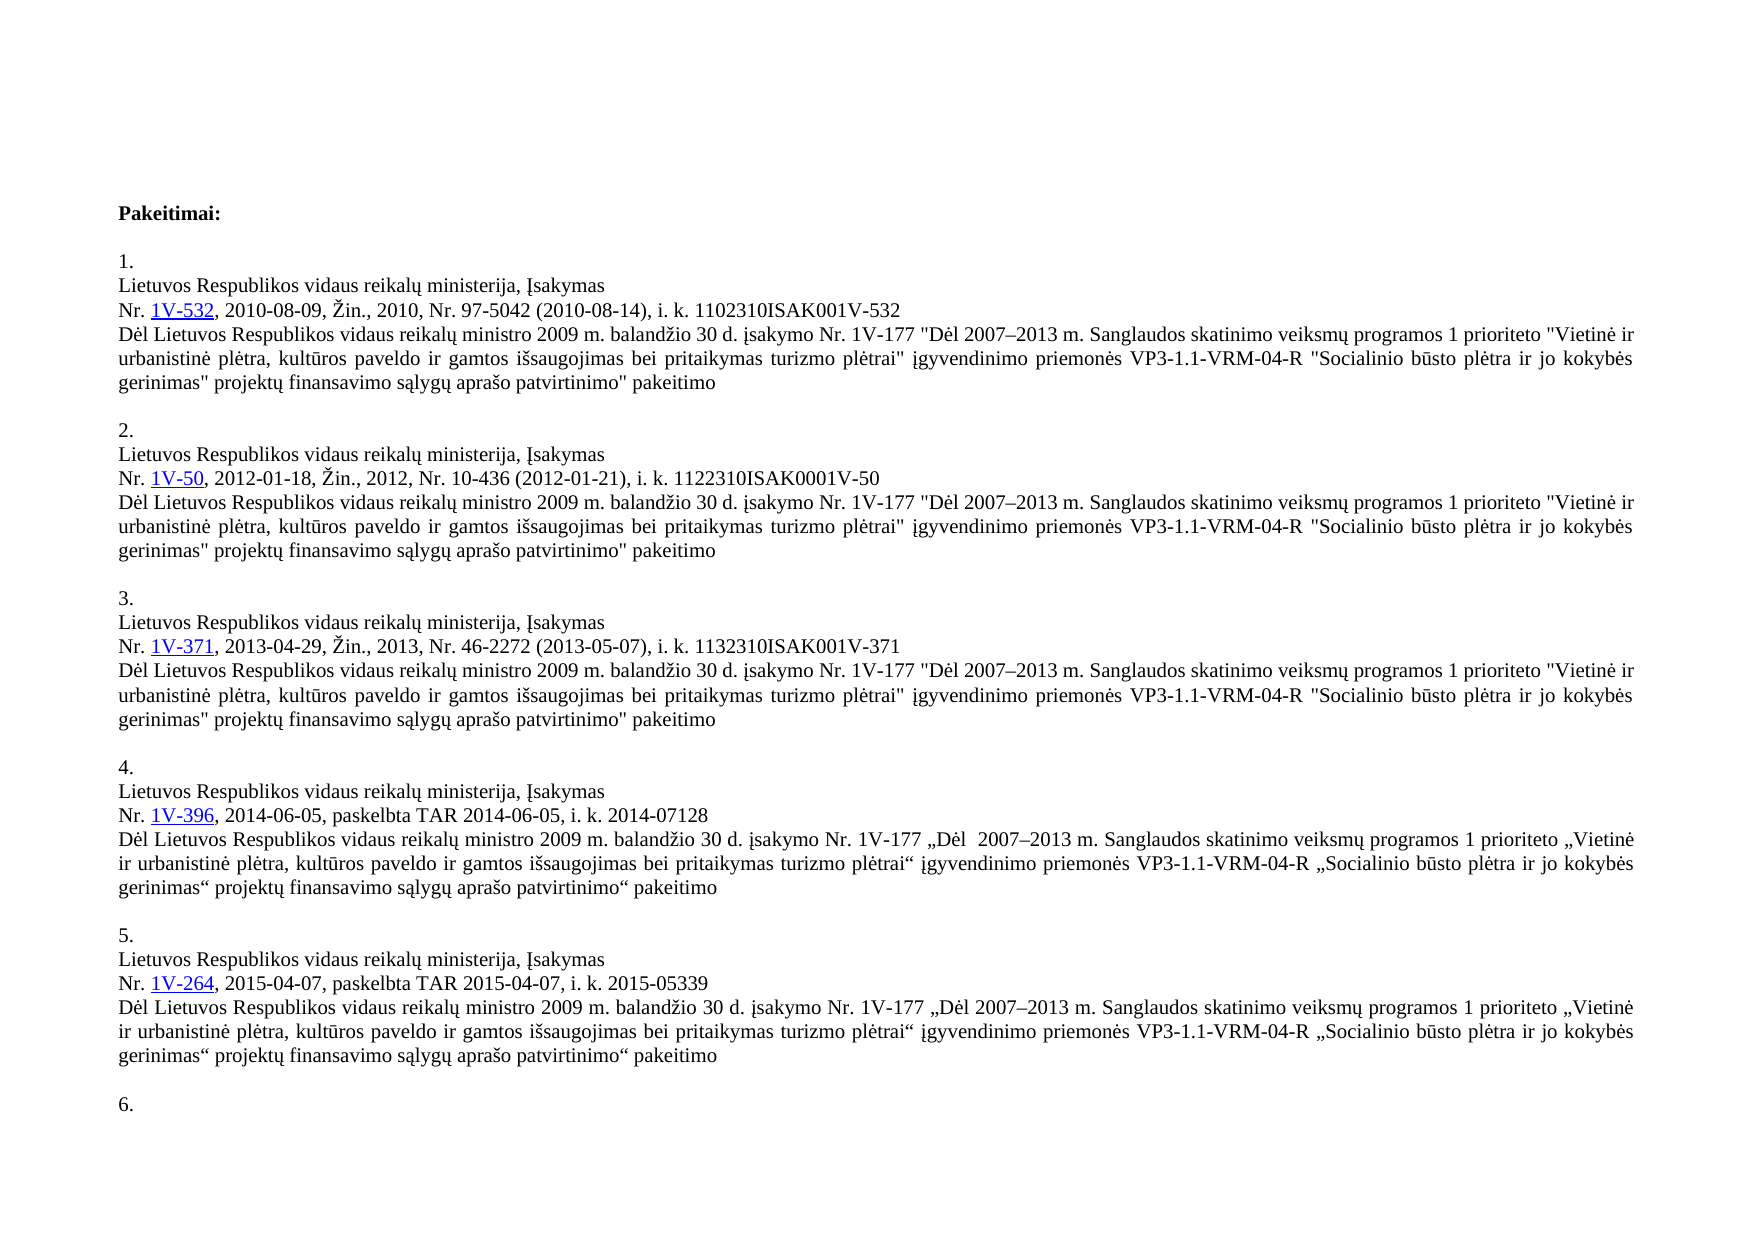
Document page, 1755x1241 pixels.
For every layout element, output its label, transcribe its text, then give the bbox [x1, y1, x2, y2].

text Nr. 1V-532, 2010-08-09, Žin., 2010, Nr. 97-5042 (2010-08-14), i. k. 1102310ISAK001V-532 [118, 297, 1636, 322]
text Pakeitimai: [118, 201, 1636, 225]
text 6. [118, 1092, 1636, 1116]
text Dėl Lietuvos Respublikos vidaus reikalų ministro 2009 m. balandžio 30 d. įsakymo Nr. 1V-177 "Dėl 2007–2013 m. Sanglaudos skatinimo veiksmų programos 1 prioriteto "Vietinė ir urbanistinė plėtra, kultūros paveldo ir gamtos išsaugojimas bei pritaikymas turizmo plėtrai" įgyvendinimo priemonės VP3-1.1-VRM-04-R "Socialinio būsto plėtra ir jo kokybės gerinimas" projektų finansavimo sąlygų aprašo patvirtinimo" pakeitimo [118, 322, 1636, 394]
text 5. [118, 923, 1636, 947]
text Nr. 1V-396, 2014-06-05, paskelbta TAR 2014-06-05, i. k. 2014-07128 [118, 803, 1636, 827]
text Dėl Lietuvos Respublikos vidaus reikalų ministro 2009 m. balandžio 30 d. įsakymo Nr. 1V-177 „Dėl 2007–2013 m. Sanglaudos skatinimo veiksmų programos 1 prioriteto „Vietinė ir urbanistinė plėtra, kultūros paveldo ir gamtos išsaugojimas bei pritaikymas turizmo plėtrai“ įgyvendinimo priemonės VP3-1.1-VRM-04-R „Socialinio būsto plėtra ir jo kokybės gerinimas“ projektų finansavimo sąlygų aprašo patvirtinimo“ pakeitimo [118, 827, 1636, 899]
text Dėl Lietuvos Respublikos vidaus reikalų ministro 2009 m. balandžio 30 d. įsakymo Nr. 1V-177 „Dėl 2007–2013 m. Sanglaudos skatinimo veiksmų programos 1 prioriteto „Vietinė ir urbanistinė plėtra, kultūros paveldo ir gamtos išsaugojimas bei pritaikymas turizmo plėtrai“ įgyvendinimo priemonės VP3-1.1-VRM-04-R „Socialinio būsto plėtra ir jo kokybės gerinimas“ projektų finansavimo sąlygų aprašo patvirtinimo“ pakeitimo [118, 995, 1636, 1067]
text Dėl Lietuvos Respublikos vidaus reikalų ministro 2009 m. balandžio 30 d. įsakymo Nr. 1V-177 "Dėl 2007–2013 m. Sanglaudos skatinimo veiksmų programos 1 prioriteto "Vietinė ir urbanistinė plėtra, kultūros paveldo ir gamtos išsaugojimas bei pritaikymas turizmo plėtrai" įgyvendinimo priemonės VP3-1.1-VRM-04-R "Socialinio būsto plėtra ir jo kokybės gerinimas" projektų finansavimo sąlygų aprašo patvirtinimo" pakeitimo [118, 658, 1636, 731]
text 3. [118, 586, 1636, 610]
text Lietuvos Respublikos vidaus reikalų ministerija, Įsakymas [118, 947, 1636, 971]
text 2. [118, 418, 1636, 442]
text Lietuvos Respublikos vidaus reikalų ministerija, Įsakymas [118, 779, 1636, 803]
text Nr. 1V-371, 2013-04-29, Žin., 2013, Nr. 46-2272 (2013-05-07), i. k. 1132310ISAK001V-371 [118, 634, 1636, 658]
text 4. [118, 755, 1636, 779]
text Nr. 1V-50, 2012-01-18, Žin., 2012, Nr. 10-436 (2012-01-21), i. k. 1122310ISAK0001V-50 [118, 466, 1636, 490]
text Dėl Lietuvos Respublikos vidaus reikalų ministro 2009 m. balandžio 30 d. įsakymo Nr. 1V-177 "Dėl 2007–2013 m. Sanglaudos skatinimo veiksmų programos 1 prioriteto "Vietinė ir urbanistinė plėtra, kultūros paveldo ir gamtos išsaugojimas bei pritaikymas turizmo plėtrai" įgyvendinimo priemonės VP3-1.1-VRM-04-R "Socialinio būsto plėtra ir jo kokybės gerinimas" projektų finansavimo sąlygų aprašo patvirtinimo" pakeitimo [118, 490, 1636, 562]
text Nr. 1V-264, 2015-04-07, paskelbta TAR 2015-04-07, i. k. 2015-05339 [118, 971, 1636, 995]
text 1. [118, 249, 1636, 273]
text Lietuvos Respublikos vidaus reikalų ministerija, Įsakymas [118, 610, 1636, 634]
text Lietuvos Respublikos vidaus reikalų ministerija, Įsakymas [118, 442, 1636, 466]
text Lietuvos Respublikos vidaus reikalų ministerija, Įsakymas [118, 273, 1636, 297]
